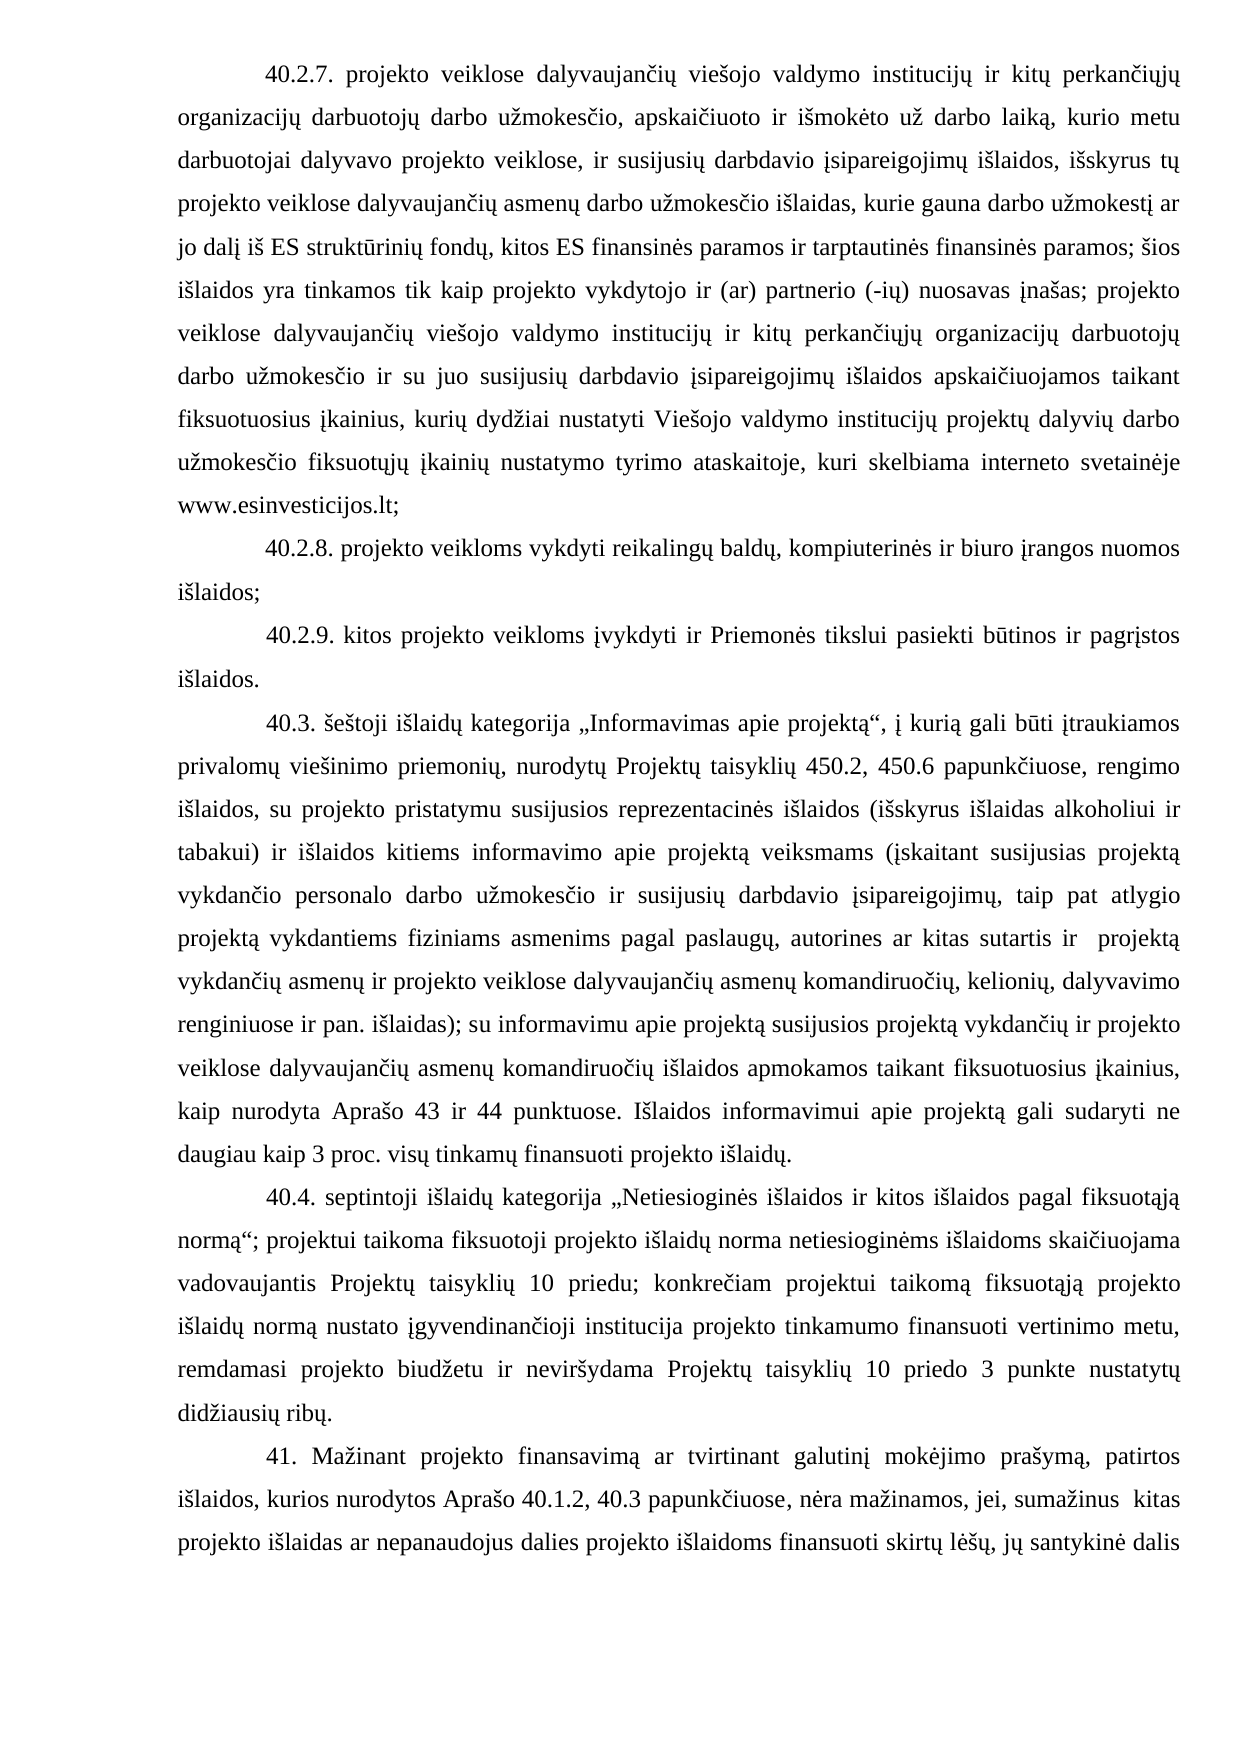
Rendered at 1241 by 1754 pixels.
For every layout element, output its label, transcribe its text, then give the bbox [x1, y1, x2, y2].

text 41. Mažinant projekto finansavimą ar tvirtinant galutinį mokėjimo prašymą, patirtos išlaidos, kurios nurodytos Aprašo 40.1.2, 40.3 papunkčiuose, nėra mažinamos, jei, sumažinus kitas projekto išlaidas ar nepanaudojus dalies projekto išlaidoms finansuoti skirtų lėšų, jų santykinė dalis [177, 1441, 1181, 1556]
text 40.2.7. projekto veiklose dalyvaujančių viešojo valdymo institucijų ir kitų perkančiųjų organizacijų darbuotojų darbo užmokesčio, apskaičiuoto ir išmokėto už darbo laiką, kurio metu darbuotojai dalyvavo projekto veiklose, ir susijusių darbdavio įsipareigojimų išlaidos, išskyrus tų projekto veiklose dalyvaujančių asmenų darbo užmokesčio išlaidas, kurie gauna darbo užmokestį ar jo dalį iš ES struktūrinių fondų, kitos ES finansinės paramos ir tarptautinės finansinės paramos; šios išlaidos yra tinkamos tik kaip projekto vykdytojo ir (ar) partnerio (-ių) nuosavas įnašas; projekto veiklose dalyvaujančių viešojo valdymo institucijų ir kitų perkančiųjų organizacijų darbuotojų darbo užmokesčio ir su juo susijusių darbdavio įsipareigojimų išlaidos apskaičiuojamos taikant fiksuotuosius įkainius, kurių dydžiai nustatyti Viešojo valdymo institucijų projektų dalyvių darbo užmokesčio fiksuotųjų įkainių nustatymo tyrimo ataskaitoje, kuri skelbiama interneto svetainėje www.esinvesticijos.lt; [177, 59, 1181, 519]
text 40.3. šeštoji išlaidų kategorija „Informavimas apie projektą“, į kurią gali būti įtraukiamos privalomų viešinimo priemonių, nurodytų Projektų taisyklių 450.2, 450.6 papunkčiuose, rengimo išlaidos, su projekto pristatymu susijusios reprezentacinės išlaidos (išskyrus išlaidas alkoholiui ir tabakui) ir išlaidos kitiems informavimo apie projektą veiksmams (įskaitant susijusias projektą vykdančio personalo darbo užmokesčio ir susijusių darbdavio įsipareigojimų, taip pat atlygio projektą vykdantiems fiziniams asmenims pagal paslaugų, autorines ar kitas sutartis ir projektą vykdančių asmenų ir projekto veiklose dalyvaujančių asmenų komandiruočių, kelionių, dalyvavimo renginiuose ir pan. išlaidas); su informavimu apie projektą susijusios projektą vykdančių ir projekto veiklose dalyvaujančių asmenų komandiruočių išlaidos apmokamos taikant fiksuotuosius įkainius, kaip nurodyta Aprašo 43 ir 44 punktuose. Išlaidos informavimui apie projektą gali sudaryti ne daugiau kaip 3 proc. visų tinkamų finansuoti projekto išlaidų. [177, 708, 1181, 1168]
text 40.2.9. kitos projekto veikloms įvykdyti ir Priemonės tikslui pasiekti būtinos ir pagrįstos išlaidos. [177, 620, 1181, 693]
text 40.2.8. projekto veikloms vykdyti reikalingų baldų, kompiuterinės ir biuro įrangos nuomos išlaidos; [177, 533, 1181, 605]
text 40.4. septintoji išlaidų kategorija „Netiesioginės išlaidos ir kitos išlaidos pagal fiksuotąją normą“; projektui taikoma fiksuotoji projekto išlaidų norma netiesioginėms išlaidoms skaičiuojama vadovaujantis Projektų taisyklių 10 priedu; konkrečiam projektui taikomą fiksuotąją projekto išlaidų normą nustato įgyvendinančioji institucija projekto tinkamumo finansuoti vertinimo metu, remdamasi projekto biudžetu ir neviršydama Projektų taisyklių 10 priedo 3 punkte nustatytų didžiausių ribų. [177, 1182, 1181, 1426]
